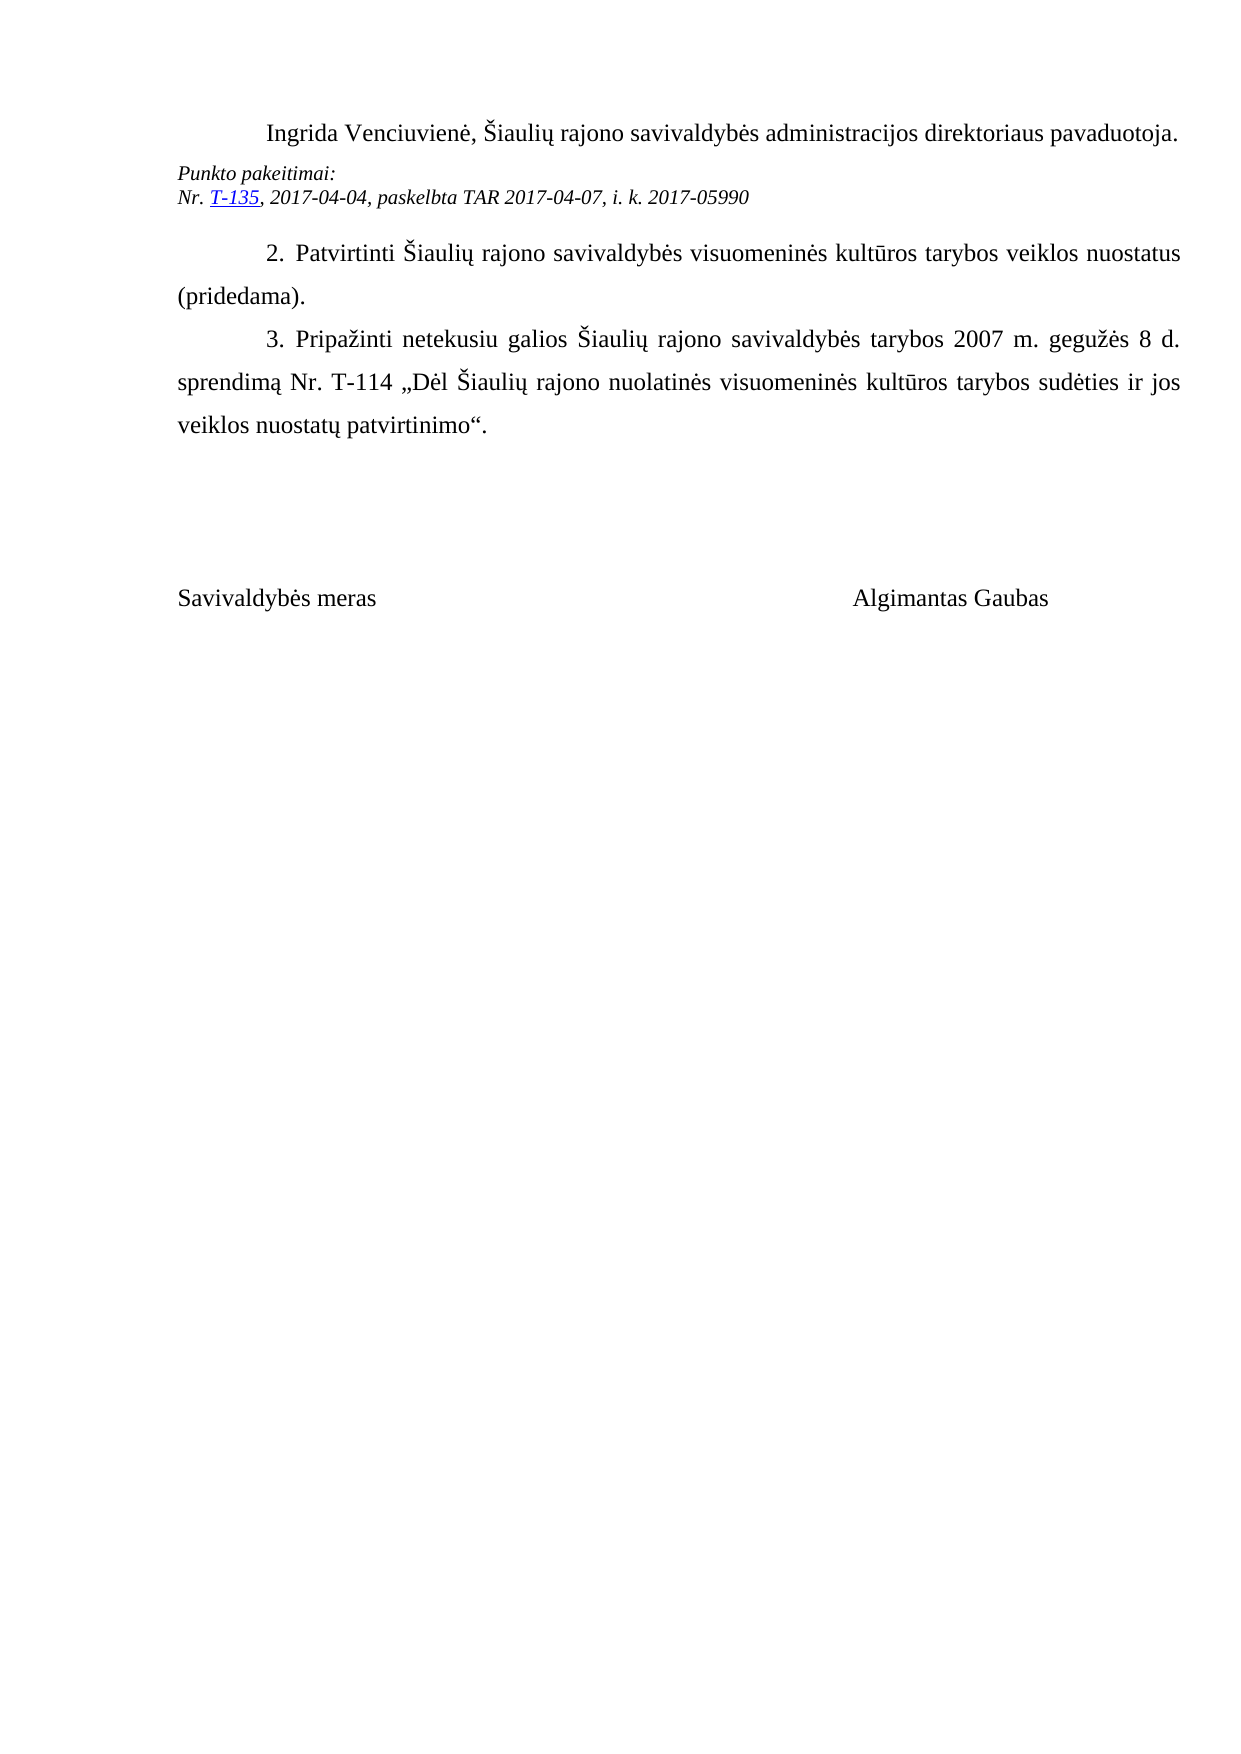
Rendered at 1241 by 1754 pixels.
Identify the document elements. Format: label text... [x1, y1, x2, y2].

text Savivaldybės meras Algimantas Gaubas [177, 583, 1181, 612]
text 2. Patvirtinti Šiaulių rajono savivaldybės visuomeninės kultūros tarybos veiklos nuostatus (pridedama). [177, 238, 1181, 310]
text Ingrida Venciuvienė, Šiaulių rajono savivaldybės administracijos direktoriaus pavaduotoja. [177, 118, 1181, 147]
text 3. Pripažinti netekusiu galios Šiaulių rajono savivaldybės tarybos 2007 m. gegužės 8 d. sprendimą Nr. T-114 „Dėl Šiaulių rajono nuolatinės visuomeninės kultūros tarybos sudėties ir jos veiklos nuostatų patvirtinimo“. [177, 324, 1181, 439]
text Punkto pakeitimai: [177, 161, 1181, 185]
text Nr. T-135, 2017-04-04, paskelbta TAR 2017-04-07, i. k. 2017-05990 [177, 185, 1181, 209]
